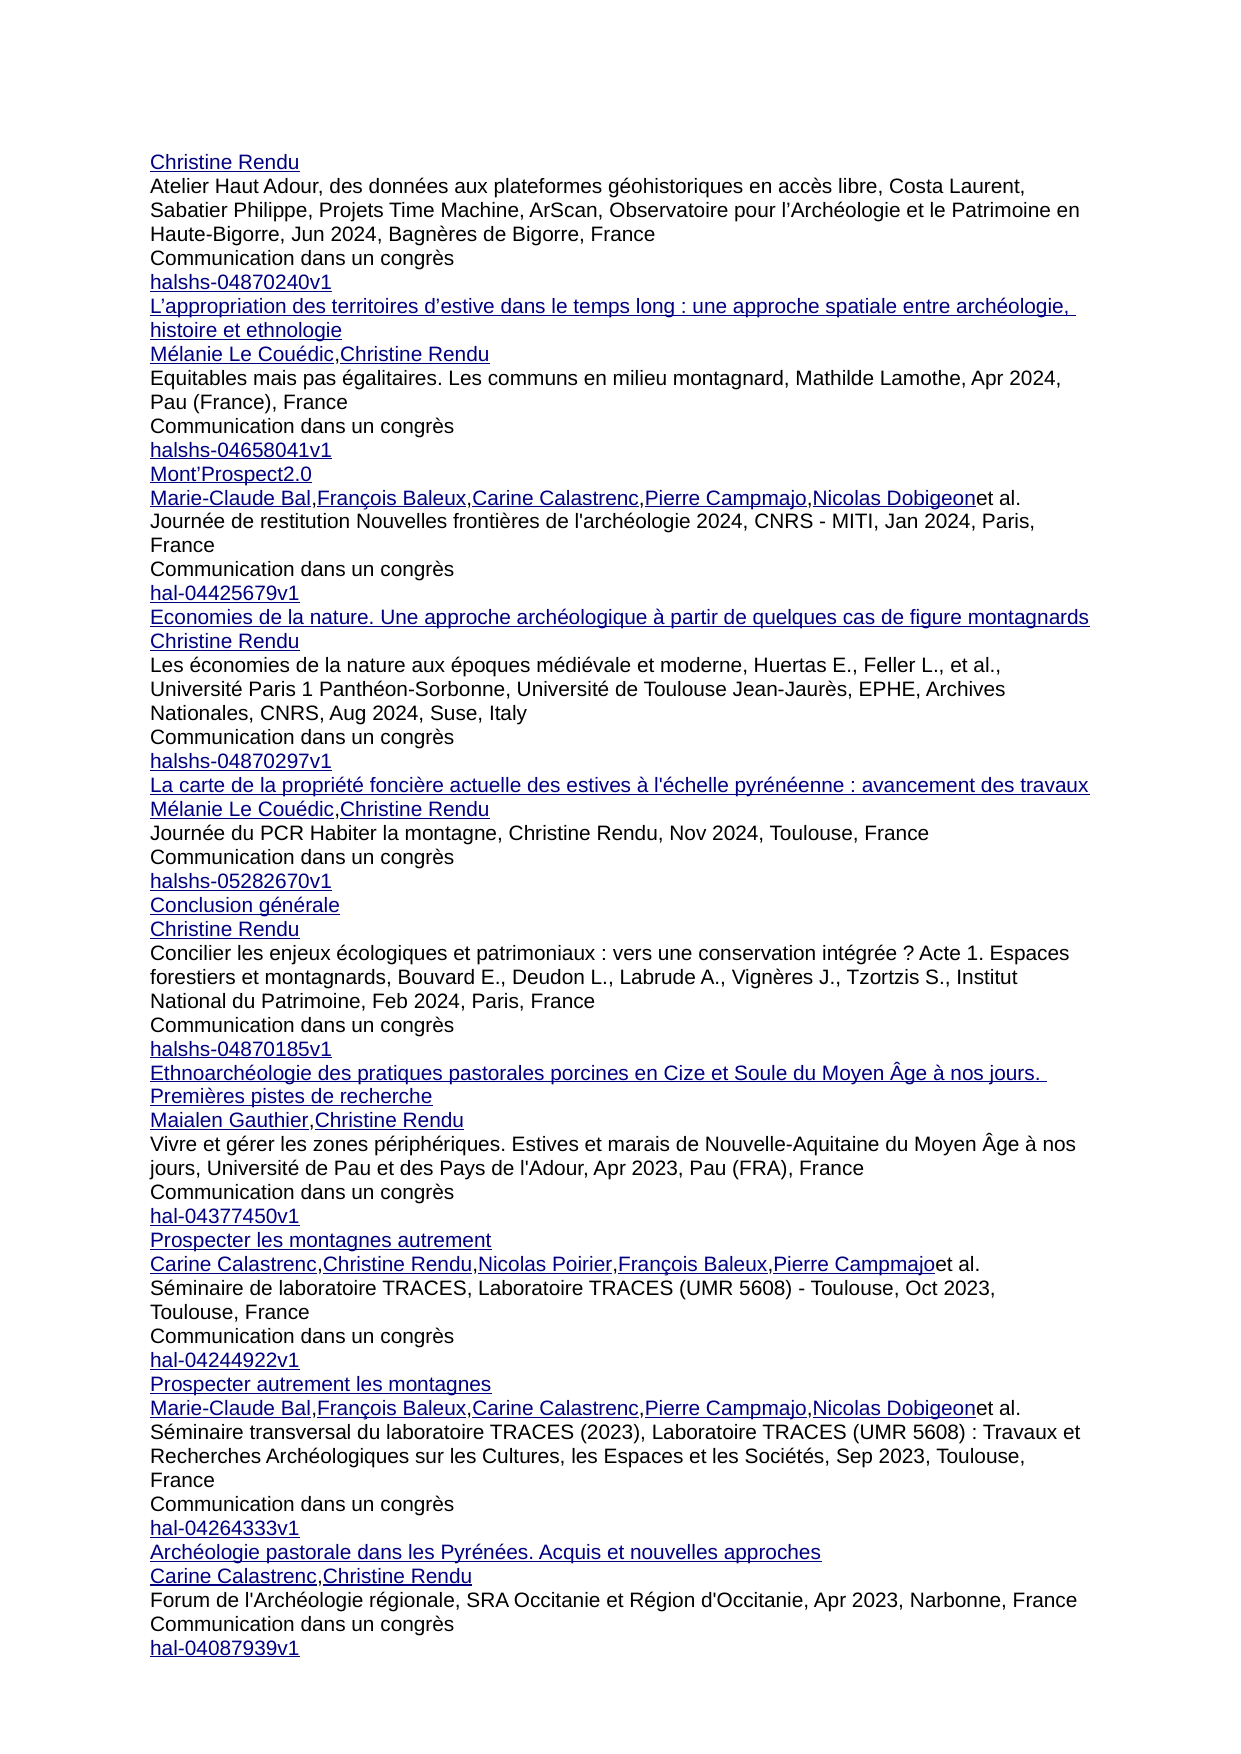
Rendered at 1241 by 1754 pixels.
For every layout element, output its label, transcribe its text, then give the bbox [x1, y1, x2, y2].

table_cell Mélanie Le Couédic,Christine Rendu Journée du PCR Habiter la montagne, Christine Rendu, Nov 2024, Toulouse, France Communication dans un congrès halshs-05282670v1 [150, 795, 1090, 893]
table_cell Conclusion générale Christine Rendu Concilier les enjeux écologiques et patrimoniaux : vers une conservation intégrée ? Acte 1. Espaces forestiers et montagnards, Bouvard E., Deudon L., Labrude A., Vignères J., Tzortzis S., Institut National du Patrimoine, Feb 2024, Paris, France Communication dans un congrès halshs-04870185v1 [150, 893, 1090, 1060]
table_cell La carte de la propriété foncière actuelle des estives à l'échelle pyrénéenne : avancement des travaux [150, 773, 1090, 794]
table_cell Christine Rendu Les économies de la nature aux époques médiévale et moderne, Huertas E., Feller L., et al., Université Paris 1 Panthéon-Sorbonne, Université de Toulouse Jean-Jaurès, EPHE, Archives Nationales, CNRS, Aug 2024, Suse, Italy Communication dans un congrès halshs-04870297v1 [150, 627, 1090, 773]
table_cell Prospecter autrement les montagnes Marie-Claude Bal,François Baleux,Carine Calastrenc,Pierre Campmajo,Nicolas Dobigeonet al. Séminaire transversal du laboratoire TRACES (2023), Laboratoire TRACES (UMR 5608) : Travaux et Recherches Archéologiques sur les Cultures, les Espaces et les Sociétés, Sep 2023, Toulouse, France Communication dans un congrès hal-04264333v1 [150, 1372, 1090, 1539]
table_cell Ethnoarchéologie des pratiques pastorales porcines en Cize et Soule du Moyen Âge à nos jours. Premières pistes de recherche Maialen Gauthier,Christine Rendu Vivre et gérer les zones périphériques. Estives et marais de Nouvelle-Aquitaine du Moyen Âge à nos jours, Université de Pau et des Pays de l'Adour, Apr 2023, Pau (FRA), France Communication dans un congrès hal-04377450v1 [150, 1060, 1090, 1228]
table_cell Economies de la nature. Une approche archéologique à partir de quelques cas de figure montagnards [150, 605, 1090, 626]
table_cell Mont’Prospect2.0 Marie-Claude Bal,François Baleux,Carine Calastrenc,Pierre Campmajo,Nicolas Dobigeonet al. Journée de restitution Nouvelles frontières de l'archéologie 2024, CNRS - MITI, Jan 2024, Paris, France Communication dans un congrès hal-04425679v1 [150, 461, 1090, 605]
table_cell Archéologie pastorale dans les Pyrénées. Acquis et nouvelles approches Carine Calastrenc,Christine Rendu Forum de l'Archéologie régionale, SRA Occitanie et Région d'Occitanie, Apr 2023, Narbonne, France Communication dans un congrès hal-04087939v1 [150, 1540, 1090, 1659]
table_cell L’appropriation des territoires d’estive dans le temps long : une approche spatiale entre archéologie, histoire et ethnologie Mélanie Le Couédic,Christine Rendu Equitables mais pas égalitaires. Les communs en milieu montagnard, Mathilde Lamothe, Apr 2024, Pau (France), France Communication dans un congrès halshs-04658041v1 [150, 294, 1090, 461]
table_cell Prospecter les montagnes autrement Carine Calastrenc,Christine Rendu,Nicolas Poirier,François Baleux,Pierre Campmajoet al. Séminaire de laboratoire TRACES, Laboratoire TRACES (UMR 5608) - Toulouse, Oct 2023, Toulouse, France Communication dans un congrès hal-04244922v1 [150, 1228, 1090, 1372]
table_cell Christine Rendu Atelier Haut Adour, des données aux plateformes géohistoriques en accès libre, Costa Laurent, Sabatier Philippe, Projets Time Machine, ArScan, Observatoire pour l’Archéologie et le Patrimoine en Haute-Bigorre, Jun 2024, Bagnères de Bigorre, France Communication dans un congrès halshs-04870240v1 [150, 150, 1090, 294]
